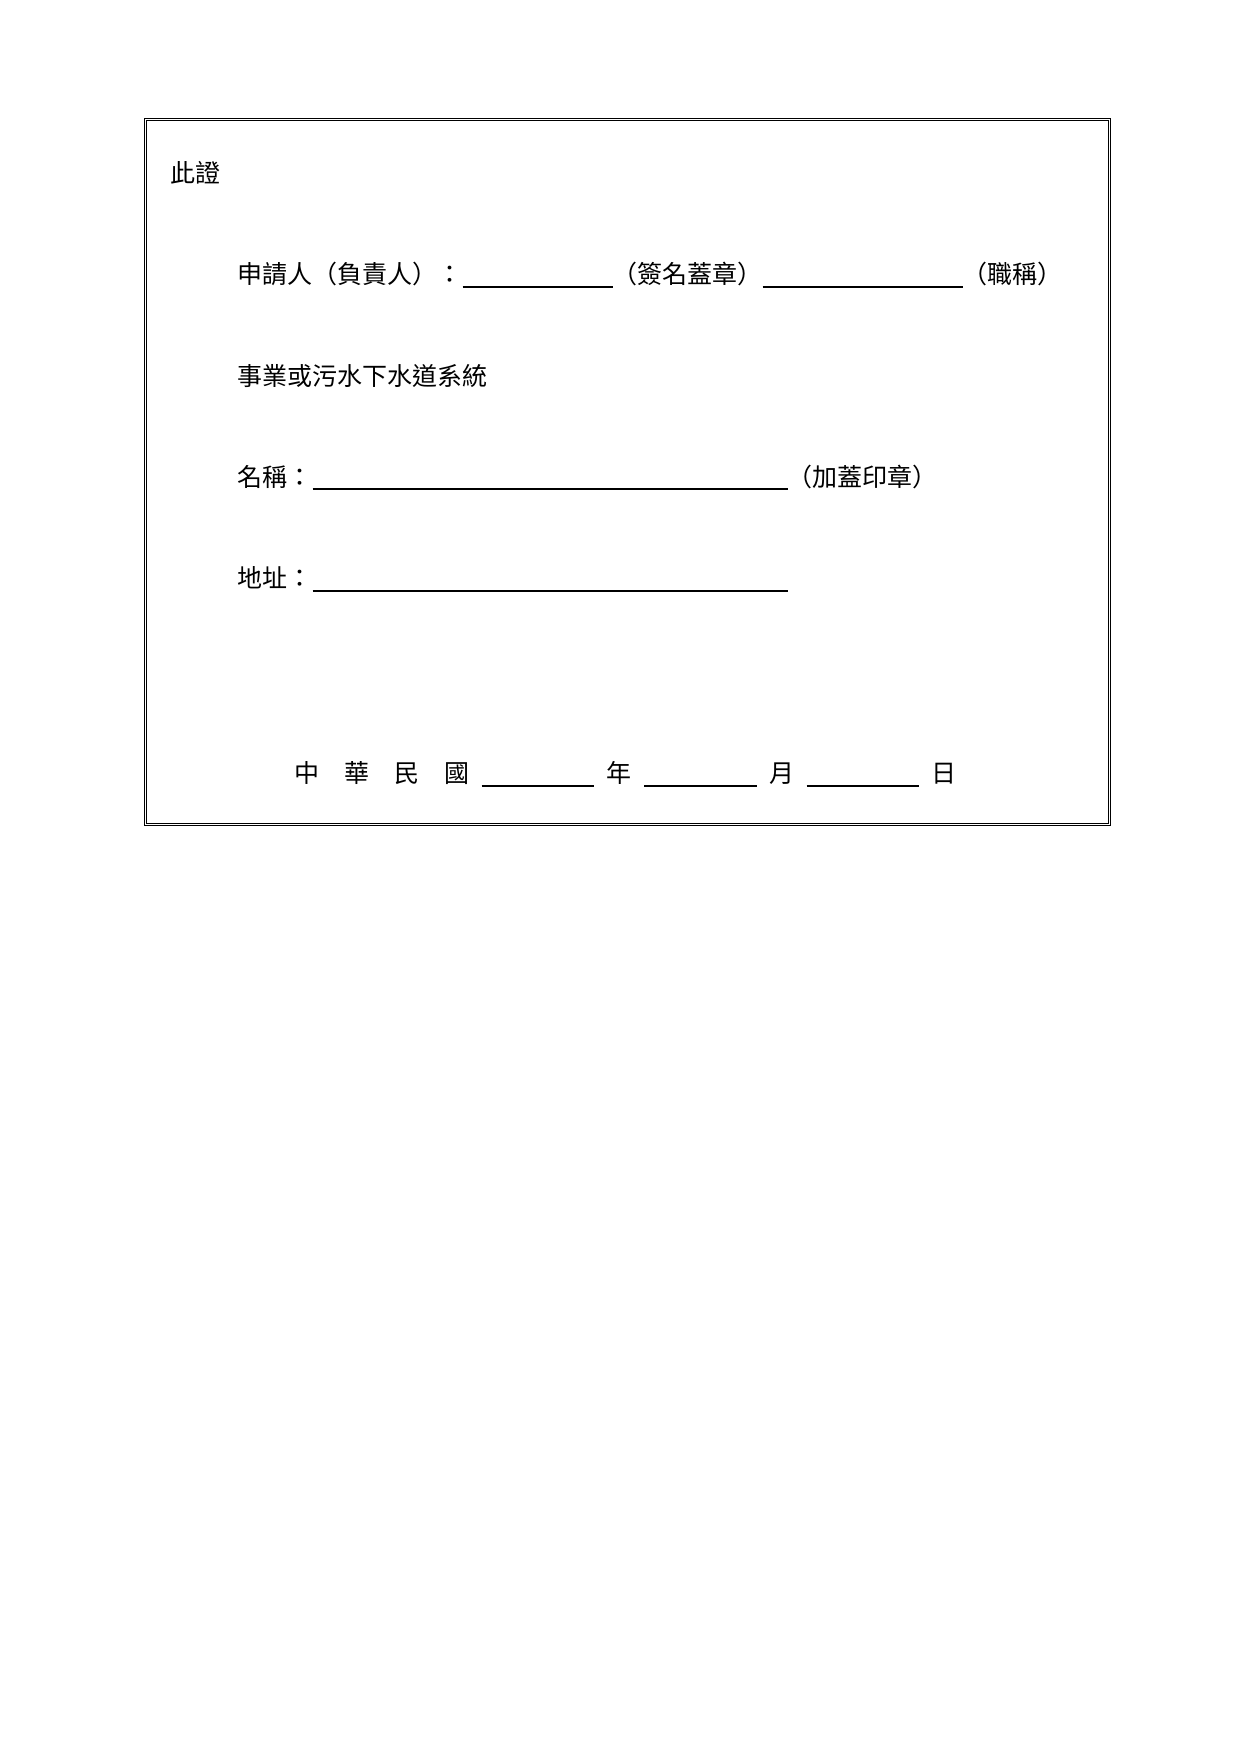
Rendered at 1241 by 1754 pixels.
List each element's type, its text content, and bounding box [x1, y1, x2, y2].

table_header 此證 申請人（負責人）： （簽名蓋章） （職稱） 事業或污水下水道系統 名稱： （加蓋印章） 地址： 中 華 民 國 年 月 日 [147, 121, 1108, 822]
